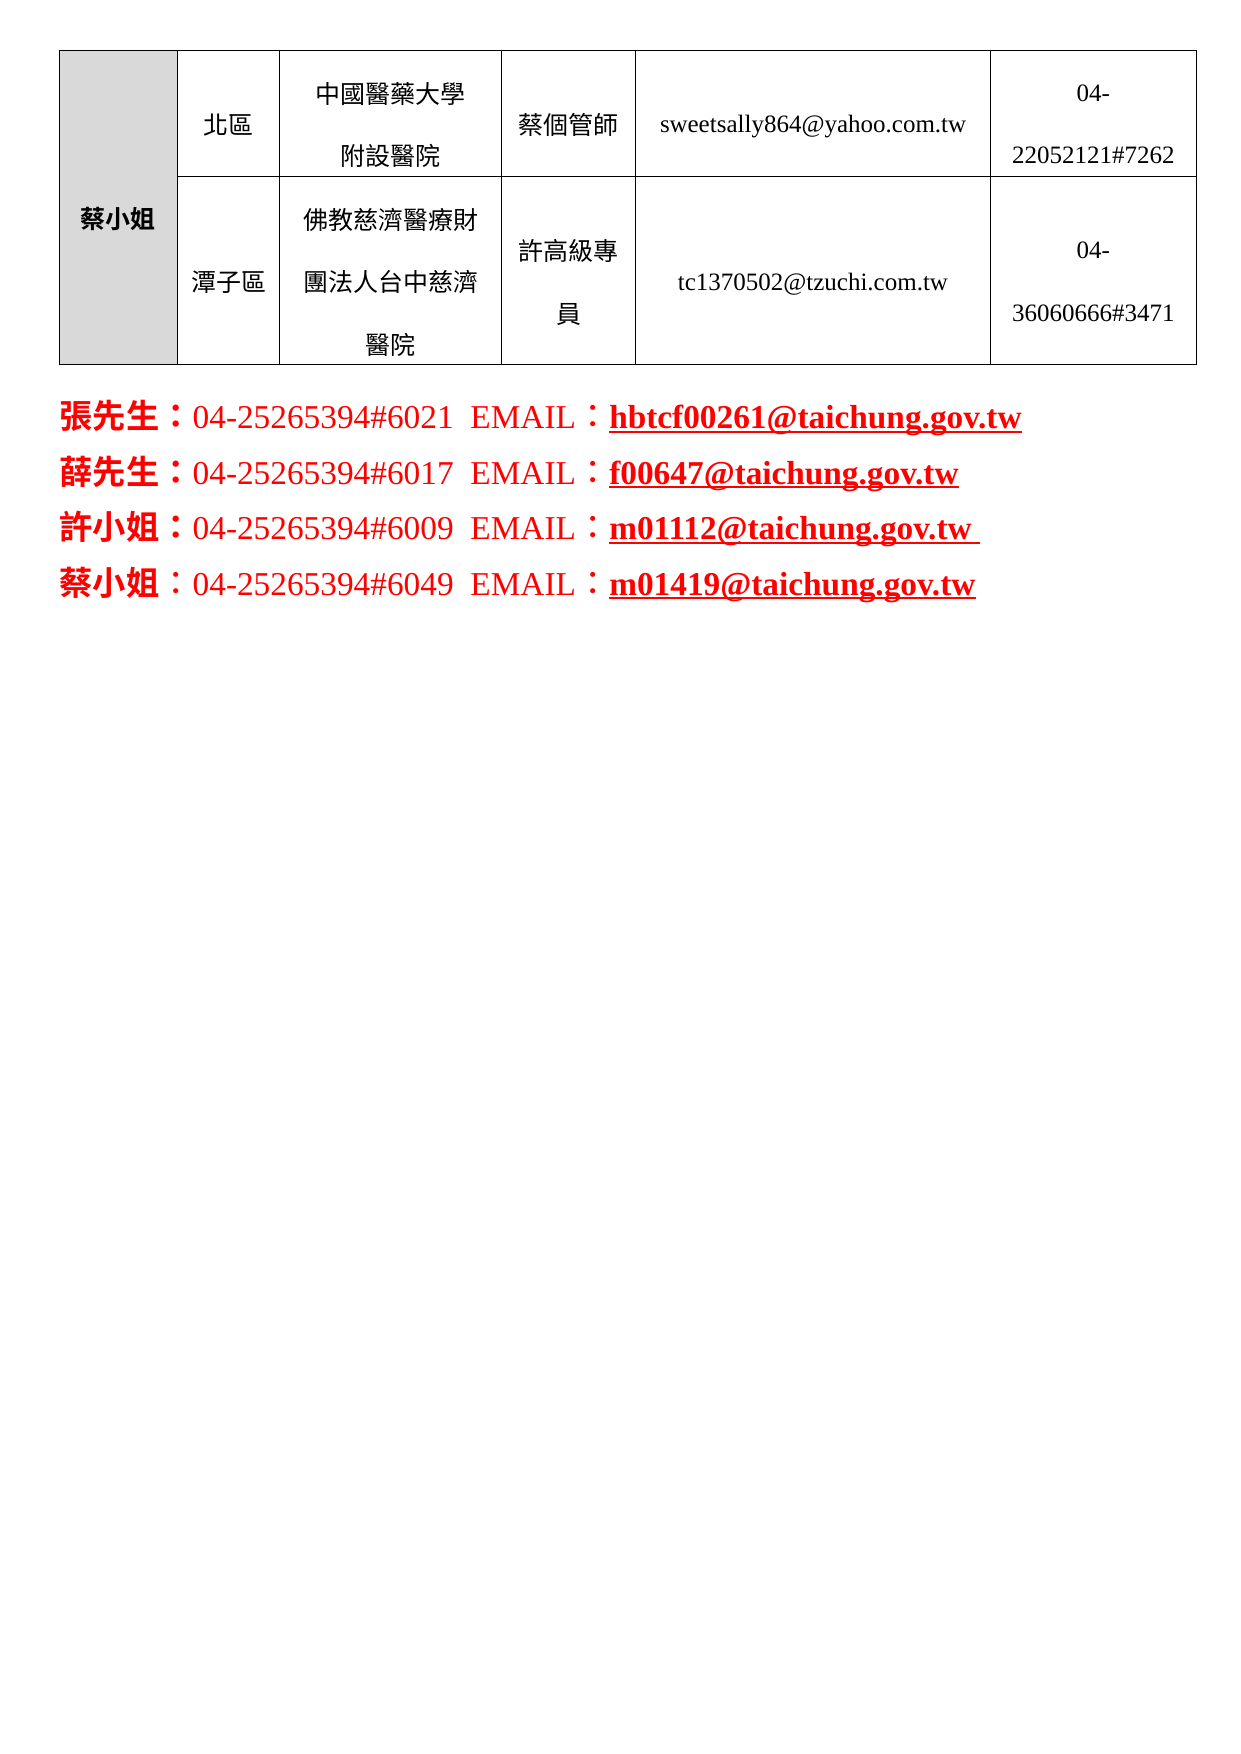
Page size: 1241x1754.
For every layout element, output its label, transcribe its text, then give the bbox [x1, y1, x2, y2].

table_cell 許高級專員 [502, 177, 635, 364]
text 許小姐：04-25265394#6009 EMAIL：m01112@taichung.gov.tw [59, 501, 1196, 549]
text 張先生：04-25265394#6021 EMAIL：hbtcf00261@taichung.gov.tw [59, 390, 1196, 438]
text 蔡小姐：04-25265394#6049 EMAIL：m01419@taichung.gov.tw [59, 557, 1196, 605]
table_cell sweetsally864@yahoo.com.tw [636, 51, 990, 176]
table_cell 04-36060666#3471 [991, 177, 1196, 364]
table_cell 04-22052121#7262 [991, 51, 1196, 176]
text 薛先生：04-25265394#6017 EMAIL：f00647@taichung.gov.tw [59, 446, 1196, 494]
table_cell 佛教慈濟醫療財團法人台中慈濟醫院 [280, 177, 501, 364]
table_cell 蔡個管師 [502, 51, 635, 176]
table_cell 北區 [178, 51, 279, 176]
table_cell 蔡小姐 [60, 51, 177, 364]
table_cell tc1370502@tzuchi.com.tw [636, 177, 990, 364]
table_cell 中國醫藥大學 附設醫院 [280, 51, 501, 176]
table_cell 潭子區 [178, 177, 279, 364]
